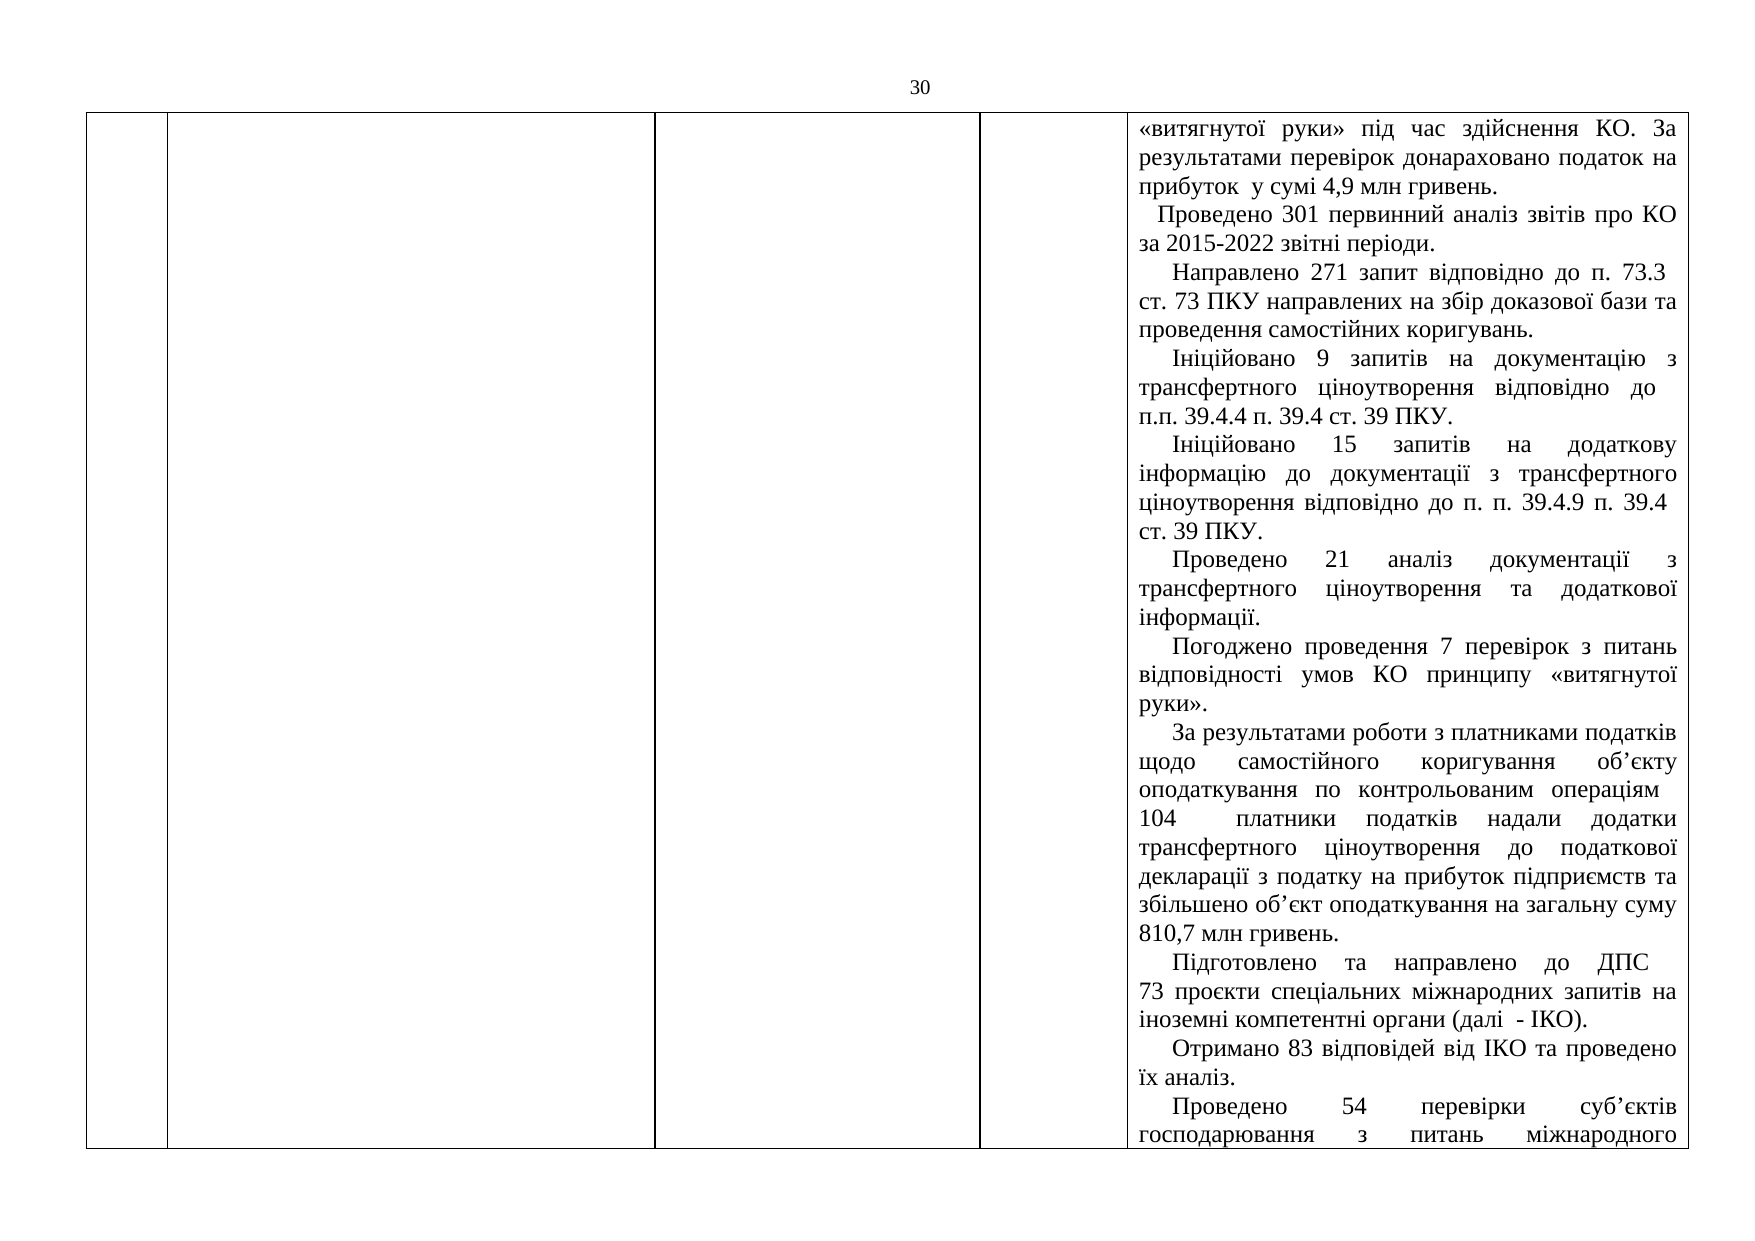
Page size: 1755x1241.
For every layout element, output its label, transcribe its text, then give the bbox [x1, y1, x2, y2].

table_cell [656, 113, 979, 1148]
table_cell [168, 113, 654, 1148]
table_cell [981, 113, 1127, 1148]
table_cell [87, 113, 167, 1148]
table_cell «витягнутої руки» під час здійснення КО. За результатами перевірок донараховано податок на прибуток у сумі 4,9 млн гривень. Проведено 301 первинний аналіз звітів про КО за 2015-2022 звітні періоди. Направлено 271 запит відповідно до п. 73.3 ст. 73 ПКУ направлених на збір доказової бази та проведення самостійних коригувань. Ініційовано 9 запитів на документацію з трансфертного ціноутворення відповідно до п.п. 39.4.4 п. 39.4 ст. 39 ПКУ. Ініційовано 15 запитів на додаткову інформацію до документації з трансфертного ціноутворення відповідно до п. п. 39.4.9 п. 39.4 ст. 39 ПКУ. Проведено 21 аналіз документації з трансфертного ціноутворення та додаткової інформації. Погоджено проведення 7 перевірок з питань відповідності умов КО принципу «витягнутої руки». За результатами роботи з платниками податків щодо самостійного коригування об’єкту оподаткування по контрольованим операціям 104 платники податків надали додатки трансфертного ціноутворення до податкової декларації з податку на прибуток підприємств та збільшено об’єкт оподаткування на загальну суму 810,7 млн гривень. Підготовлено та направлено до ДПС 73 проєкти спеціальних міжнародних запитів на іноземні компетентні органи (далі - ІКО). Отримано 83 відповідей від ІКО та проведено їх аналіз. Проведено 54 перевірки суб’єктів господарювання з питань міжнародного [1128, 113, 1688, 1148]
